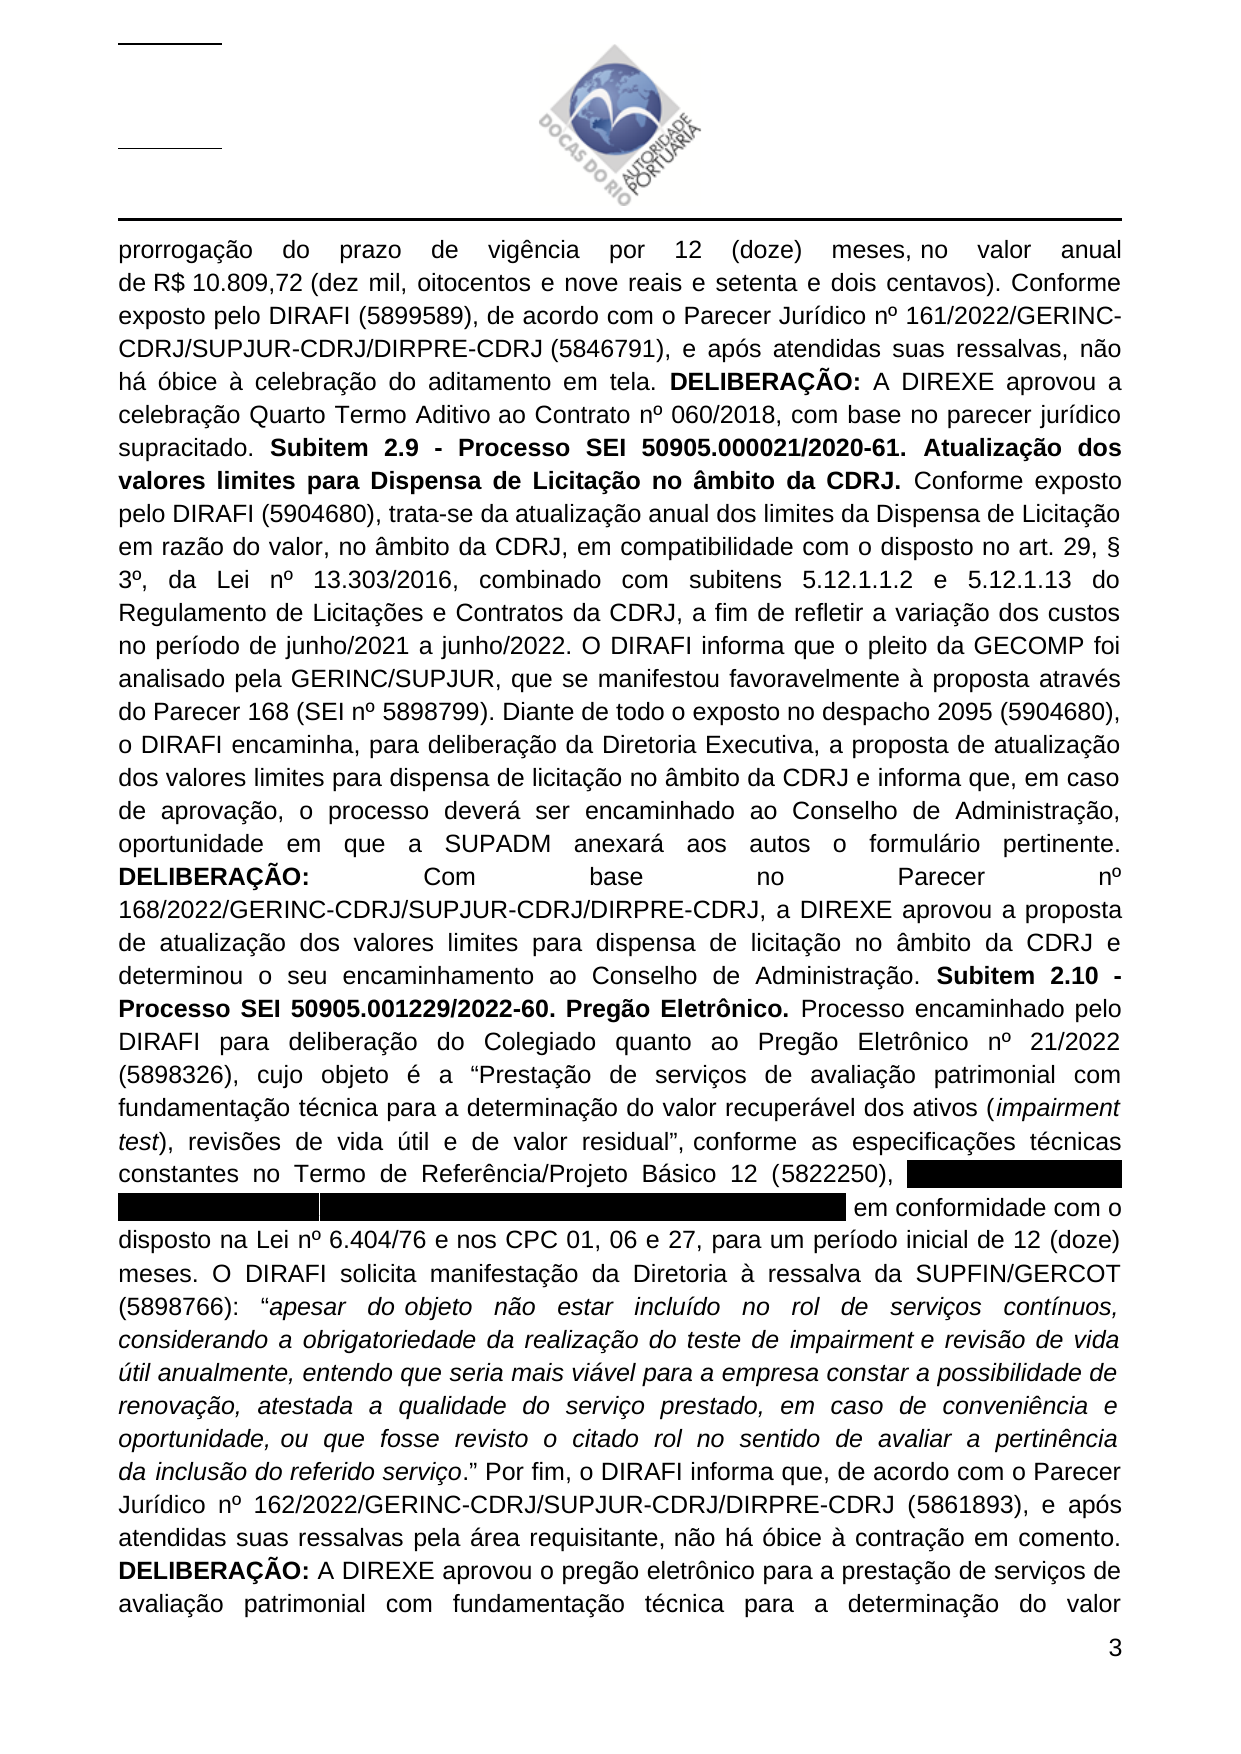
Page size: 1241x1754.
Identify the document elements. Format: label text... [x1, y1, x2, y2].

text prorrogação do prazo de vigência por 12 (doze) meses, no valor anual de R$ 10.809,72 (dez mil, oitocentos e nove reais e setenta e dois centavos). Conforme exposto pelo DIRAFI (5899589), de acordo com o Parecer Jurídico nº 161/2022/GERINC-CDRJ/SUPJUR-CDRJ/DIRPRE-CDRJ (5846791), e após atendidas suas ressalvas, não há óbice à celebração do aditamento em tela. DELIBERAÇÃO: A DIREXE aprovou a celebração Quarto Termo Aditivo ao Contrato nº 060/2018, com base no parecer jurídico supracitado. Subitem 2.9 - Processo SEI 50905.000021/2020-61. Atualização dos valores limites para Dispensa de Licitação no âmbito da CDRJ. Conforme exposto pelo DIRAFI (5904680), trata-se da atualização anual dos limites da Dispensa de Licitação em razão do valor, no âmbito da CDRJ, em compatibilidade com o disposto no art. 29, § 3º, da Lei nº 13.303/2016, combinado com subitens 5.12.1.1.2 e 5.12.1.13 do Regulamento de Licitações e Contratos da CDRJ, a fim de refletir a variação dos custos no período de junho/2021 a junho/2022. O DIRAFI informa que o pleito da GECOMP foi analisado pela GERINC/SUPJUR, que se manifestou favoravelmente à proposta através do Parecer 168 (SEI nº 5898799). Diante de todo o exposto no despacho 2095 (5904680), o DIRAFI encaminha, para deliberação da Diretoria Executiva, a proposta de atualização dos valores limites para dispensa de licitação no âmbito da CDRJ e informa que, em caso de aprovação, o processo deverá ser encaminhado ao Conselho de Administração, oportunidade em que a SUPADM anexará aos autos o formulário pertinente. DELIBERAÇÃO: Com base no Parecer nº 168/2022/GERINC-CDRJ/SUPJUR-CDRJ/DIRPRE-CDRJ, a DIREXE aprovou a proposta de atualização dos valores limites para dispensa de licitação no âmbito da CDRJ e determinou o seu encaminhamento ao Conselho de Administração. Subitem 2.10 - Processo SEI 50905.001229/2022-60. Pregão Eletrônico. Processo encaminhado pelo DIRAFI para deliberação do Colegiado quanto ao Pregão Eletrônico nº 21/2022 (5898326), cujo objeto é a “Prestação de serviços de avaliação patrimonial com fundamentação técnica para a determinação do valor recuperável dos ativos (impairment test), revisões de vida útil e de valor residual”, conforme as especificações técnicas constantes no Termo de Referência/Projeto Básico 12 (5822250), xx xxxxx xxxxxxxx xx xx xxxxxxxxxxx xxxxxx x xxxxxxxx x xx xxx x xxxxxxxx xxxxxxx em conformidade com o disposto na Lei nº 6.404/76 e nos CPC 01, 06 e 27, para um período inicial de 12 (doze) meses. O DIRAFI solicita manifestação da Diretoria à ressalva da SUPFIN/GERCOT (5898766): “apesar do objeto não estar incluído no rol de serviços contínuos, considerando a obrigatoriedade da realização do teste de impairment e revisão de vida útil anualmente, entendo que seria mais viável para a empresa constar a possibilidade de renovação, atestada a qualidade do serviço prestado, em caso de conveniência e oportunidade, ou que fosse revisto o citado rol no sentido de avaliar a pertinência da inclusão do referido serviço.” Por fim, o DIRAFI informa que, de acordo com o Parecer Jurídico nº 162/2022/GERINC-CDRJ/SUPJUR-CDRJ/DIRPRE-CDRJ (5861893), e após atendidas suas ressalvas pela área requisitante, não há óbice à contração em comento. DELIBERAÇÃO: A DIREXE aprovou o pregão eletrônico para a prestação de serviços de avaliação patrimonial com fundamentação técnica para a determinação do valor [118, 235, 1122, 1617]
